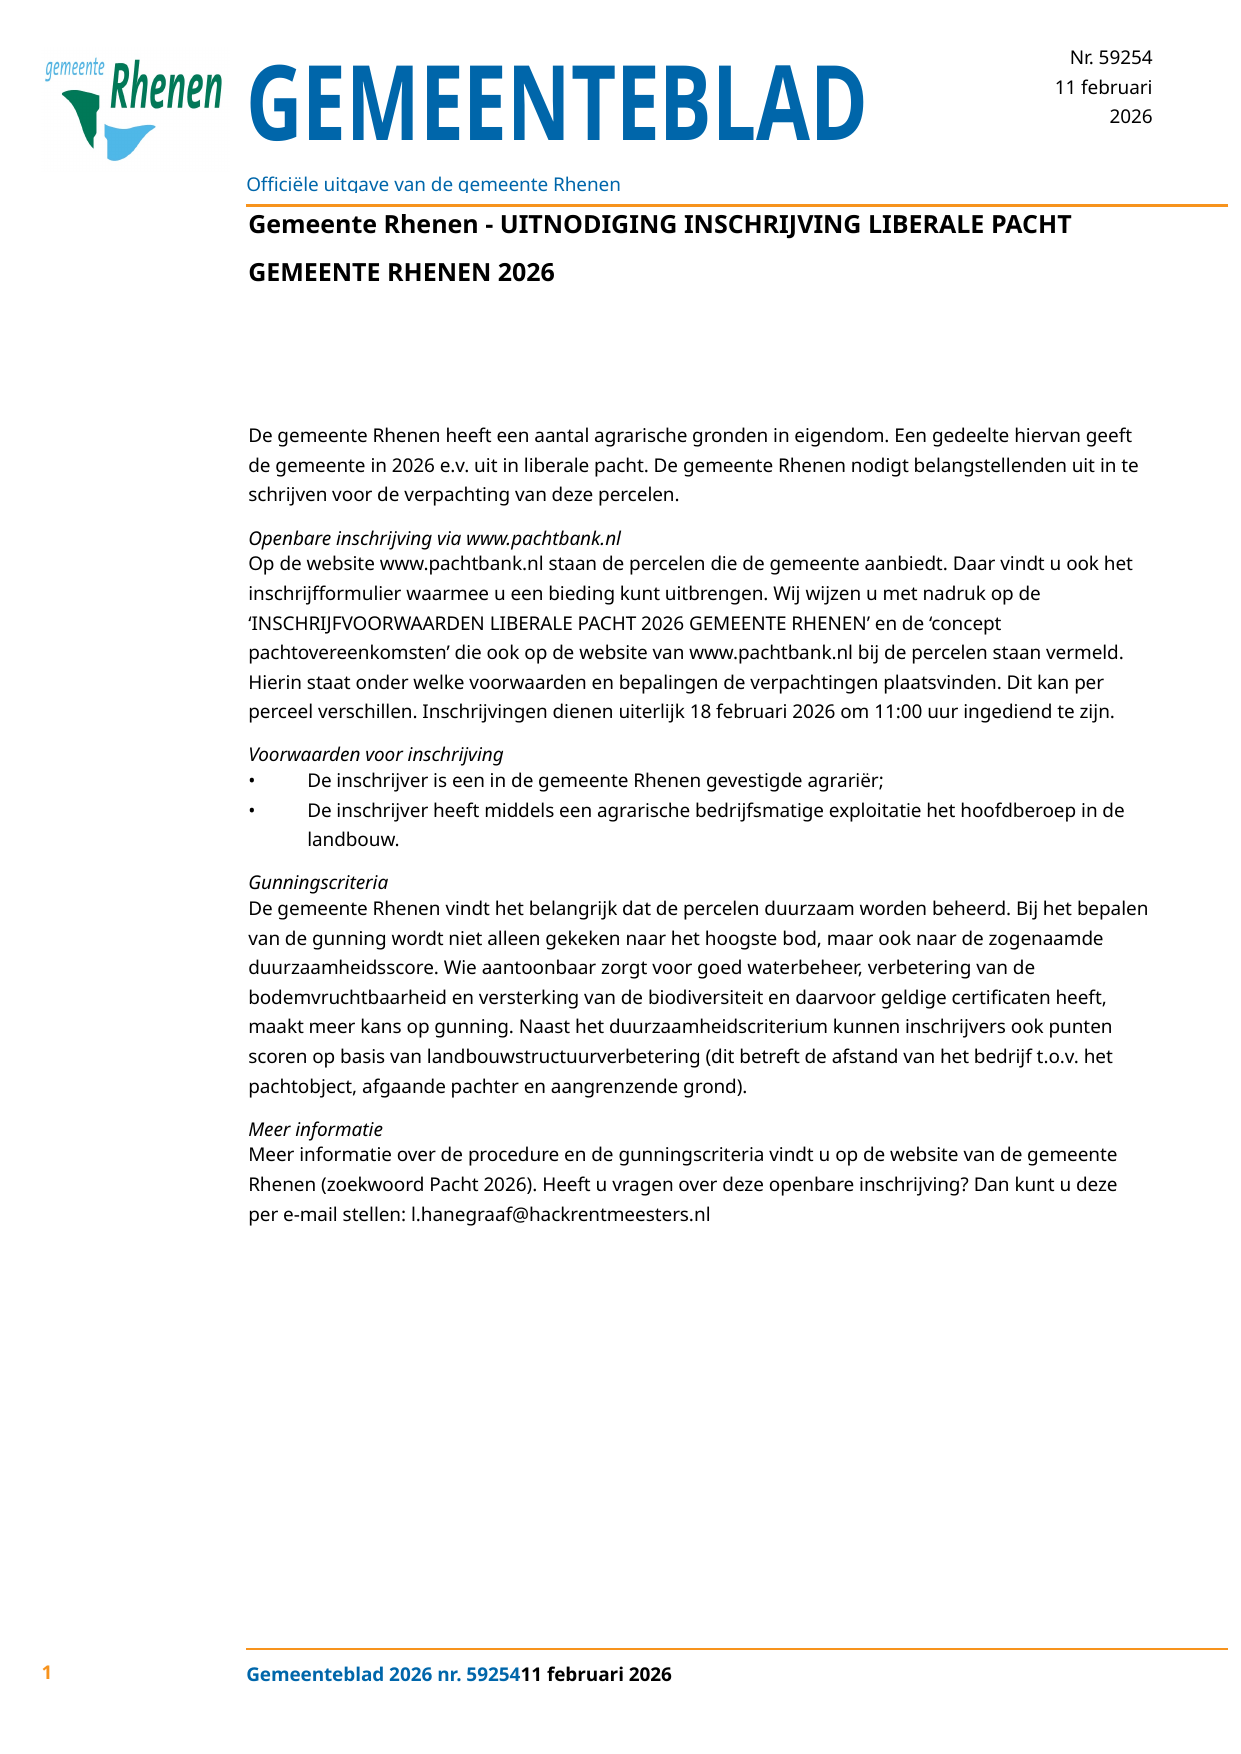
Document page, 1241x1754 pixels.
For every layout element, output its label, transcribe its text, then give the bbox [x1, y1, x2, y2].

text Openbare inschrijving via www.pachtbank.nl [248, 525, 1152, 551]
text Voorwaarden voor inschrijving [248, 742, 1152, 767]
picture [41, 47, 231, 172]
text Meer informatie [248, 1116, 1152, 1142]
text Gemeente Rhenen - UITNODIGING INSCHRIJVING LIBERALE PACHT GEMEENTE RHENEN 2026 [248, 207, 1152, 288]
list De inschrijver heeft middels een agrarische bedrijfsmatige exploitatie het hoofdberoep in de landbouw. [248, 797, 1152, 852]
text Op de website www.pachtbank.nl staan de percelen die de gemeente aanbiedt. Daar vindt u ook het inschrijfformulier waarmee u een bieding kunt uitbrengen. Wij wijzen u met nadruk op de ‘INSCHRIJFVOORWAARDEN LIBERALE PACHT 2026 GEMEENTE RHENEN’ en de ‘concept pachtovereenkomsten’ die ook op de website van www.pachtbank.nl bij de percelen staan vermeld. Hierin staat onder welke voorwaarden en bepalingen de verpachtingen plaatsvinden. Dit kan per perceel verschillen. Inschrijvingen dienen uiterlijk 18 februari 2026 om 11:00 uur ingediend te zijn. [248, 551, 1152, 724]
list De inschrijver is een in de gemeente Rhenen gevestigde agrariër; [248, 767, 1152, 793]
text Gunningscriteria [248, 869, 1152, 895]
text De gemeente Rhenen heeft een aantal agrarische gronden in eigendom. Een gedeelte hiervan geeft de gemeente in 2026 e.v. uit in liberale pacht. De gemeente Rhenen nodigt belangstellenden uit in te schrijven voor de verpachting van deze percelen. [248, 422, 1152, 507]
text De gemeente Rhenen vindt het belangrijk dat de percelen duurzaam worden beheerd. Bij het bepalen van de gunning wordt niet alleen gekeken naar het hoogste bod, maar ook naar de zogenaamde duurzaamheidsscore. Wie aantoonbaar zorgt voor goed waterbeheer, verbetering van de bodemvruchtbaarheid en versterking van de biodiversiteit en daarvoor geldige certificaten heeft, maakt meer kans op gunning. Naast het duurzaamheidscriterium kunnen inschrijvers ook punten scoren op basis van landbouwstructuurverbetering (dit betreft de afstand van het bedrijf t.o.v. het pachtobject, afgaande pachter en aangrenzende grond). [248, 895, 1152, 1098]
text Meer informatie over de procedure en de gunningscriteria vindt u op de website van de gemeente Rhenen (zoekwoord Pacht 2026). Heeft u vragen over deze openbare inschrijving? Dan kunt u deze per e-mail stellen: l.hanegraaf@hackrentmeesters.nl [248, 1142, 1152, 1227]
